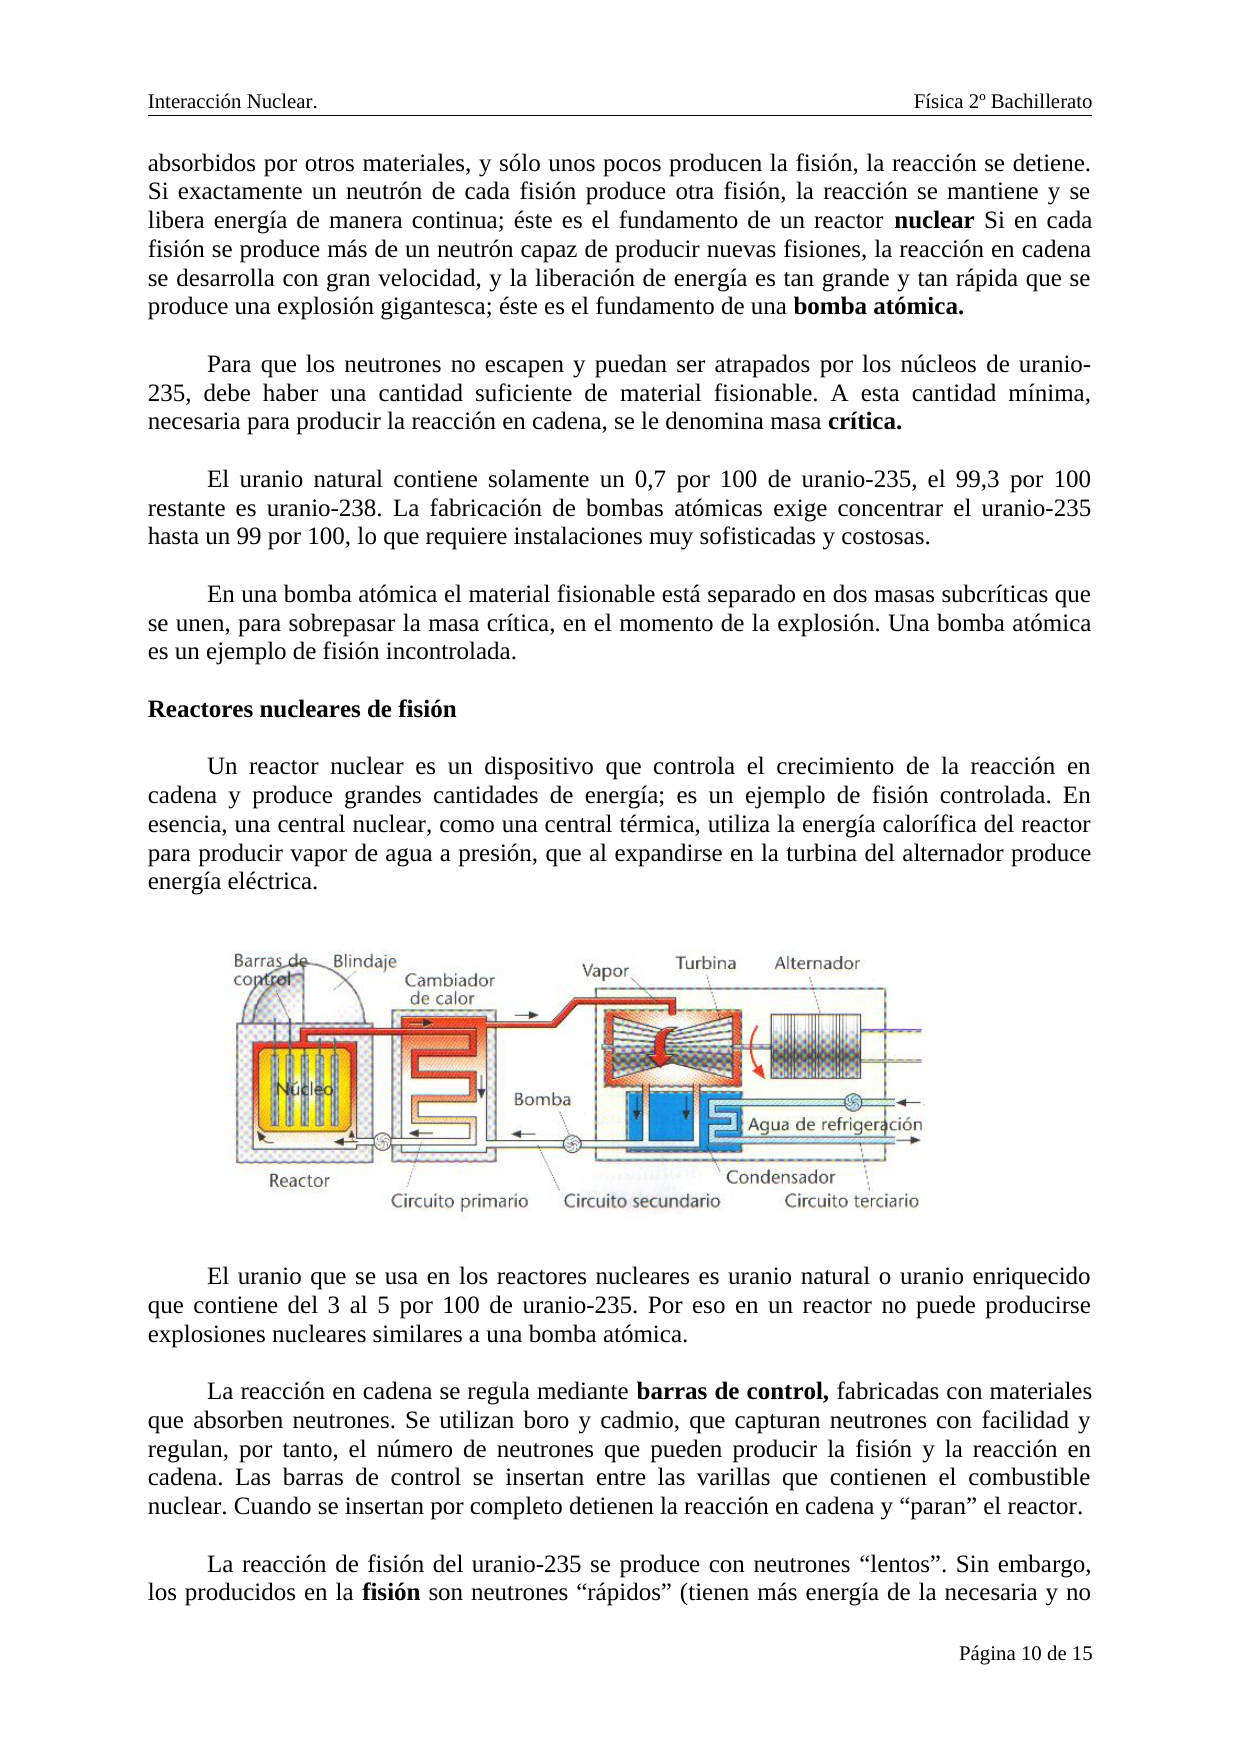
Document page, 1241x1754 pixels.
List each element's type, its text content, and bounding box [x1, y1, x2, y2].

picture [223, 933, 948, 1224]
text absorbidos por otros materiales, y sólo unos pocos producen la fisión, la reacción se detiene. Si exactamente un neutrón de cada fisión produce otra fisión, la reacción se mantiene y se libera energía de manera continua; éste es el fundamento de un reactor nuclear Si en cada fisión se produce más de un neutrón capaz de producir nuevas fisiones, la reacción en cadena se desarrolla con gran velocidad, y la liberación de energía es tan grande y tan rápida que se produce una explosión gigantesca; éste es el fundamento de una bomba atómica. [148, 148, 1092, 320]
text Un reactor nuclear es un dispositivo que controla el crecimiento de la reacción en cadena y produce grandes cantidades de energía; es un ejemplo de fisión controlada. En esencia, una central nuclear, como una central térmica, utiliza la energía calorífica del reactor para producir vapor de agua a presión, que al expandirse en la turbina del alternador produce energía eléctrica. [148, 751, 1092, 895]
text El uranio natural contiene solamente un 0,7 por 100 de uranio-235, el 99,3 por 100 restante es uranio-238. La fabricación de bombas atómicas exige concentrar el uranio-235 hasta un 99 por 100, lo que requiere instalaciones muy sofisticadas y costosas. [148, 464, 1092, 550]
text La reacción en cadena se regula mediante barras de control, fabricadas con materiales que absorben neutrones. Se utilizan boro y cadmio, que capturan neutrones con facilidad y regulan, por tanto, el número de neutrones que pueden producir la fisión y la reacción en cadena. Las barras de control se insertan entre las varillas que contienen el combustible nuclear. Cuando se insertan por completo detienen la reacción en cadena y “paran” el reactor. [148, 1376, 1092, 1520]
text Para que los neutrones no escapen y puedan ser atrapados por los núcleos de uranio-235, debe haber una cantidad suficiente de material fisionable. A esta cantidad mínima, necesaria para producir la reacción en cadena, se le denomina masa crítica. [148, 349, 1092, 435]
text Reactores nucleares de fisión [148, 694, 1092, 723]
text El uranio que se usa en los reactores nucleares es uranio natural o uranio enriquecido que contiene del 3 al 5 por 100 de uranio-235. Por eso en un reactor no puede producirse explosiones nucleares similares a una bomba atómica. [148, 1261, 1092, 1347]
text La reacción de fisión del uranio-235 se produce con neutrones “lentos”. Sin embargo, los producidos en la fisión son neutrones “rápidos” (tienen más energía de la necesaria y no [148, 1549, 1092, 1606]
text En una bomba atómica el material fisionable está separado en dos masas subcríticas que se unen, para sobrepasar la masa crítica, en el momento de la explosión. Una bomba atómica es un ejemplo de fisión incontrolada. [148, 579, 1092, 665]
